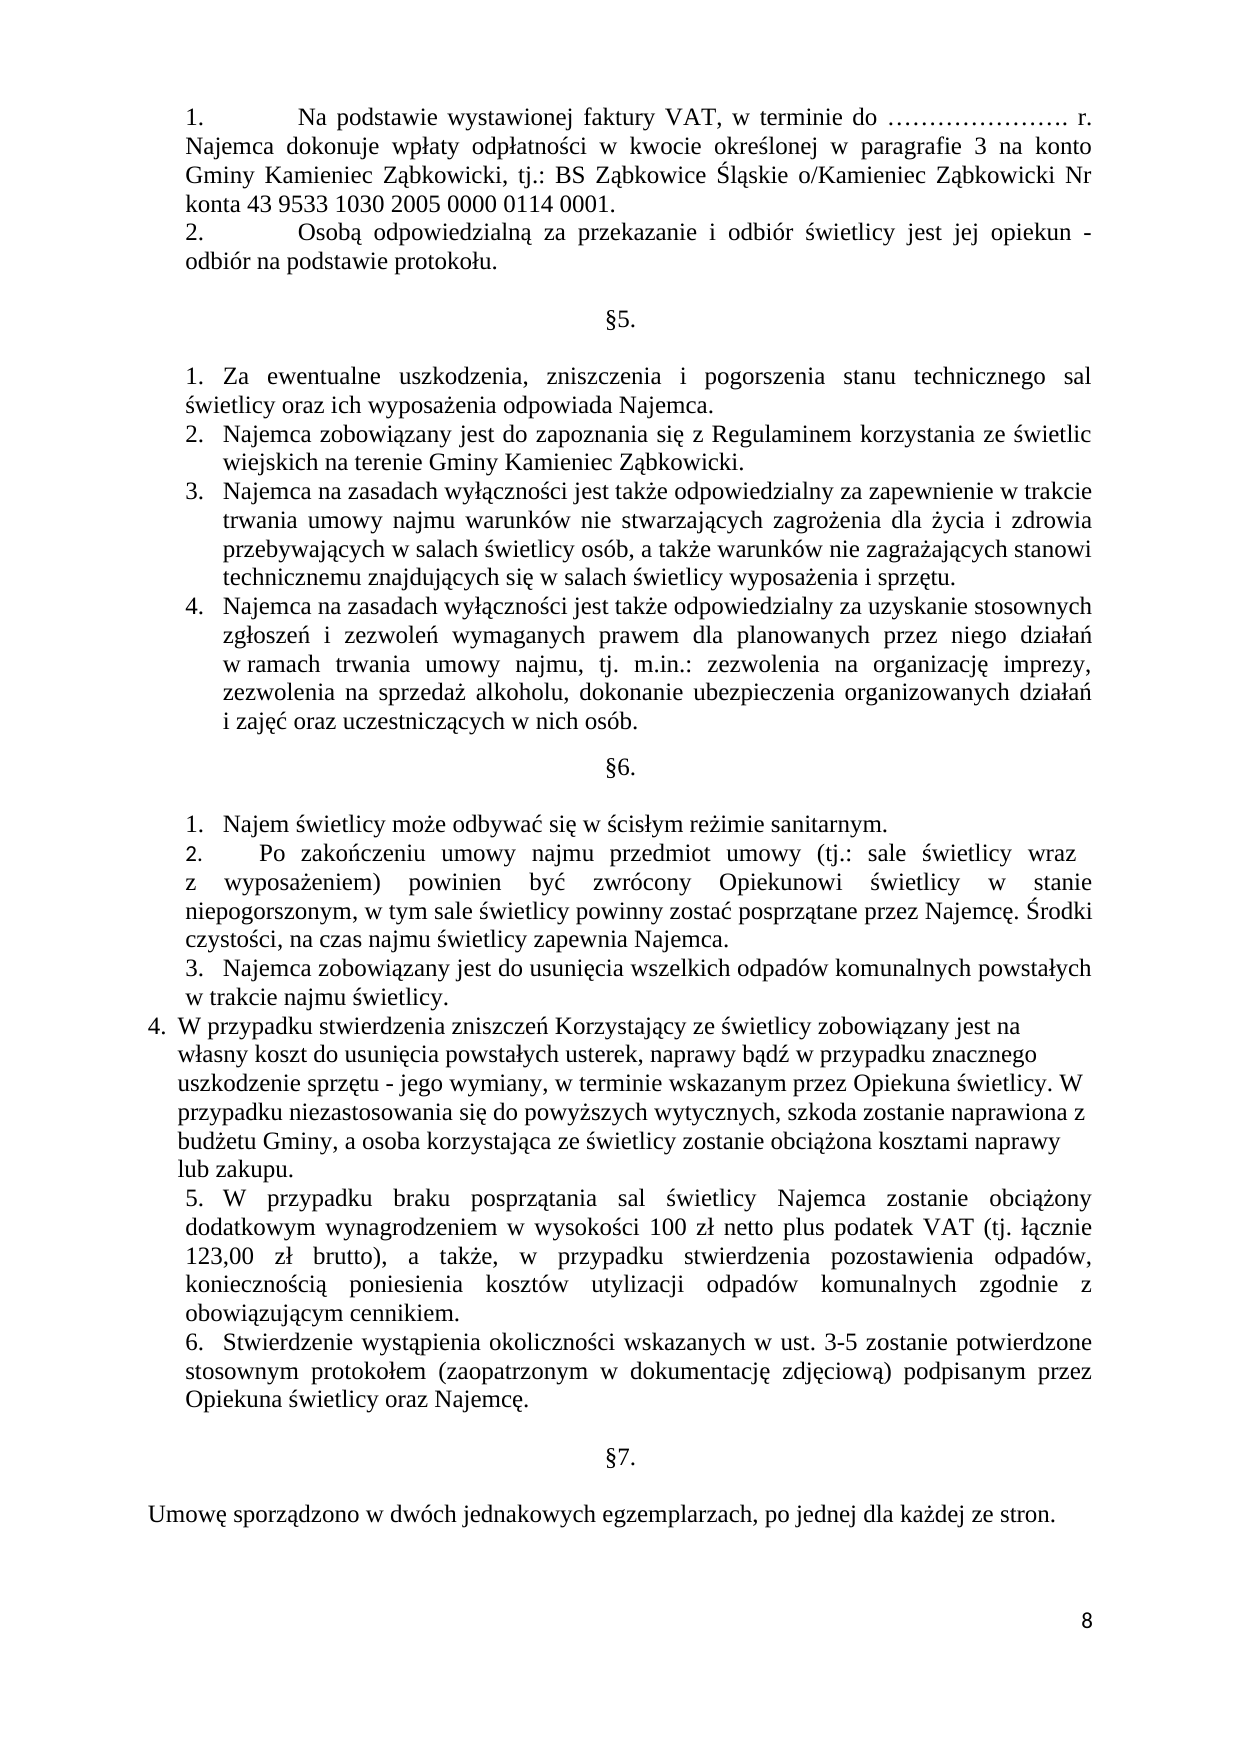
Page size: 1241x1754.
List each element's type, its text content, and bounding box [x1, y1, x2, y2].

list W przypadku braku posprzątania sal świetlicy Najemca zostanie obciążony dodatkowym wynagrodzeniem w wysokości 100 zł netto plus podatek VAT (tj. łącznie 123,00 zł brutto), a także, w przypadku stwierdzenia pozostawienia odpadów, koniecznością poniesienia kosztów utylizacji odpadów komunalnych zgodnie z obowiązującym cennikiem. [185, 1183, 1093, 1327]
text Umowę sporządzono w dwóch jednakowych egzemplarzach, po jednej dla każdej ze stron. [148, 1499, 1093, 1528]
list Najemca zobowiązany jest do usunięcia wszelkich odpadów komunalnych powstałych w trakcie najmu świetlicy. [185, 953, 1093, 1011]
list W przypadku stwierdzenia zniszczeń Korzystający ze świetlicy zobowiązany jest na własny koszt do usunięcia powstałych usterek, naprawy bądź w przypadku znacznego uszkodzenie sprzętu - jego wymiany, w terminie wskazanym przez Opiekuna świetlicy. W przypadku niezastosowania się do powyższych wytycznych, szkoda zostanie naprawiona z budżetu Gminy, a osoba korzystająca ze świetlicy zostanie obciążona kosztami naprawy lub zakupu. [148, 1011, 1093, 1183]
text §7. [148, 1442, 1093, 1471]
list Na podstawie wystawionej faktury VAT, w terminie do …………………. r. Najemca dokonuje wpłaty odpłatności w kwocie określonej w paragrafie 3 na konto Gminy Kamieniec Ząbkowicki, tj.: BS Ząbkowice Śląskie o/Kamieniec Ząbkowicki Nr konta 43 9533 1030 2005 0000 0114 0001. [185, 102, 1093, 217]
list Najemca na zasadach wyłączności jest także odpowiedzialny za uzyskanie stosownych zgłoszeń i zezwoleń wymaganych prawem dla planowanych przez niego działań w ramach trwania umowy najmu, tj. m.in.: zezwolenia na organizację imprezy, zezwolenia na sprzedaż alkoholu, dokonanie ubezpieczenia organizowanych działań i zajęć oraz uczestniczących w nich osób. [185, 591, 1093, 735]
list Za ewentualne uszkodzenia, zniszczenia i pogorszenia stanu technicznego sal świetlicy oraz ich wyposażenia odpowiada Najemca. [185, 361, 1093, 419]
list Stwierdzenie wystąpienia okoliczności wskazanych w ust. 3-5 zostanie potwierdzone stosownym protokołem (zaopatrzonym w dokumentację zdjęciową) podpisanym przez Opiekuna świetlicy oraz Najemcę. [185, 1327, 1093, 1413]
list Osobą odpowiedzialną za przekazanie i odbiór świetlicy jest jej opiekun - odbiór na podstawie protokołu. [185, 217, 1093, 275]
text §5. [148, 304, 1093, 332]
list Najemca zobowiązany jest do zapoznania się z Regulaminem korzystania ze świetlic wiejskich na terenie Gminy Kamieniec Ząbkowicki. [185, 419, 1093, 476]
list Po zakończeniu umowy najmu przedmiot umowy (tj.: sale świetlicy wraz z wyposażeniem) powinien być zwrócony Opiekunowi świetlicy w stanie niepogorszonym, w tym sale świetlicy powinny zostać posprzątane przez Najemcę. Środki czystości, na czas najmu świetlicy zapewnia Najemca. [185, 838, 1093, 953]
text §6. [148, 752, 1093, 780]
list Najemca na zasadach wyłączności jest także odpowiedzialny za zapewnienie w trakcie trwania umowy najmu warunków nie stwarzających zagrożenia dla życia i zdrowia przebywających w salach świetlicy osób, a także warunków nie zagrażających stanowi technicznemu znajdujących się w salach świetlicy wyposażenia i sprzętu. [185, 476, 1093, 591]
list Najem świetlicy może odbywać się w ścisłym reżimie sanitarnym. [185, 809, 1093, 838]
